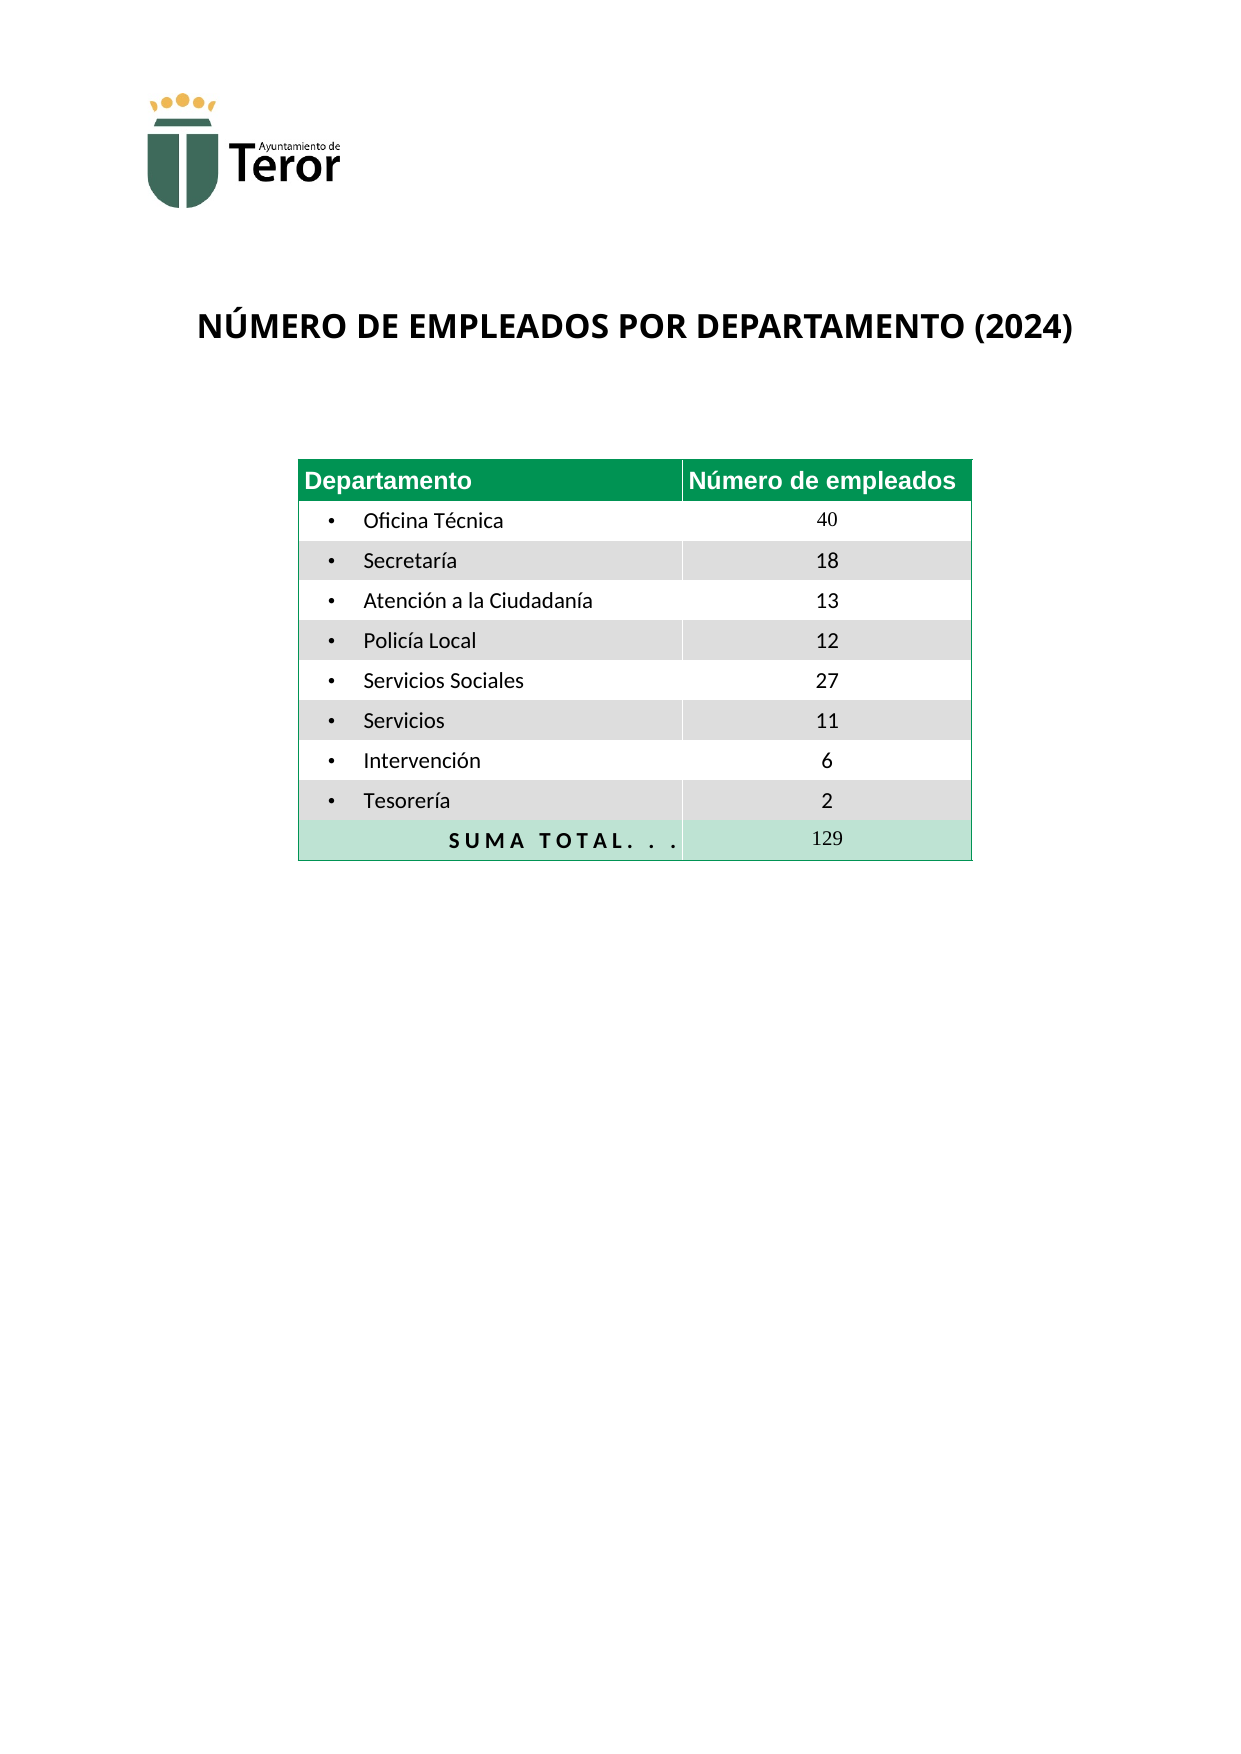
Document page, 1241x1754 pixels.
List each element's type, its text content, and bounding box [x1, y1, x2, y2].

table_cell 2 [683, 780, 971, 820]
table_cell 40 [683, 501, 971, 541]
table_cell Oficina Técnica [299, 501, 682, 541]
subtitle NÚMERO DE EMPLEADOS POR DEPARTAMENTO (2024) [148, 303, 1122, 348]
table_cell 12 [683, 620, 971, 660]
table_header Departamento [299, 460, 682, 501]
table_cell 27 [683, 660, 971, 700]
table_cell S U M A T O T A L . . . [299, 820, 682, 860]
table_cell Intervención [299, 740, 682, 780]
table_cell Policía Local [299, 620, 682, 660]
table_header Número de empleados [683, 460, 971, 501]
table_cell 13 [683, 580, 971, 620]
table_cell Secretaría [299, 541, 682, 580]
table_cell Servicios Sociales [299, 660, 682, 700]
table_cell 129 [683, 820, 971, 860]
table_cell Tesorería [299, 780, 682, 820]
table_cell 6 [683, 740, 971, 780]
table_cell Servicios [299, 700, 682, 740]
table_cell Atención a la Ciudadanía [299, 580, 682, 620]
table_cell 11 [683, 700, 971, 740]
table_cell 18 [683, 541, 971, 580]
